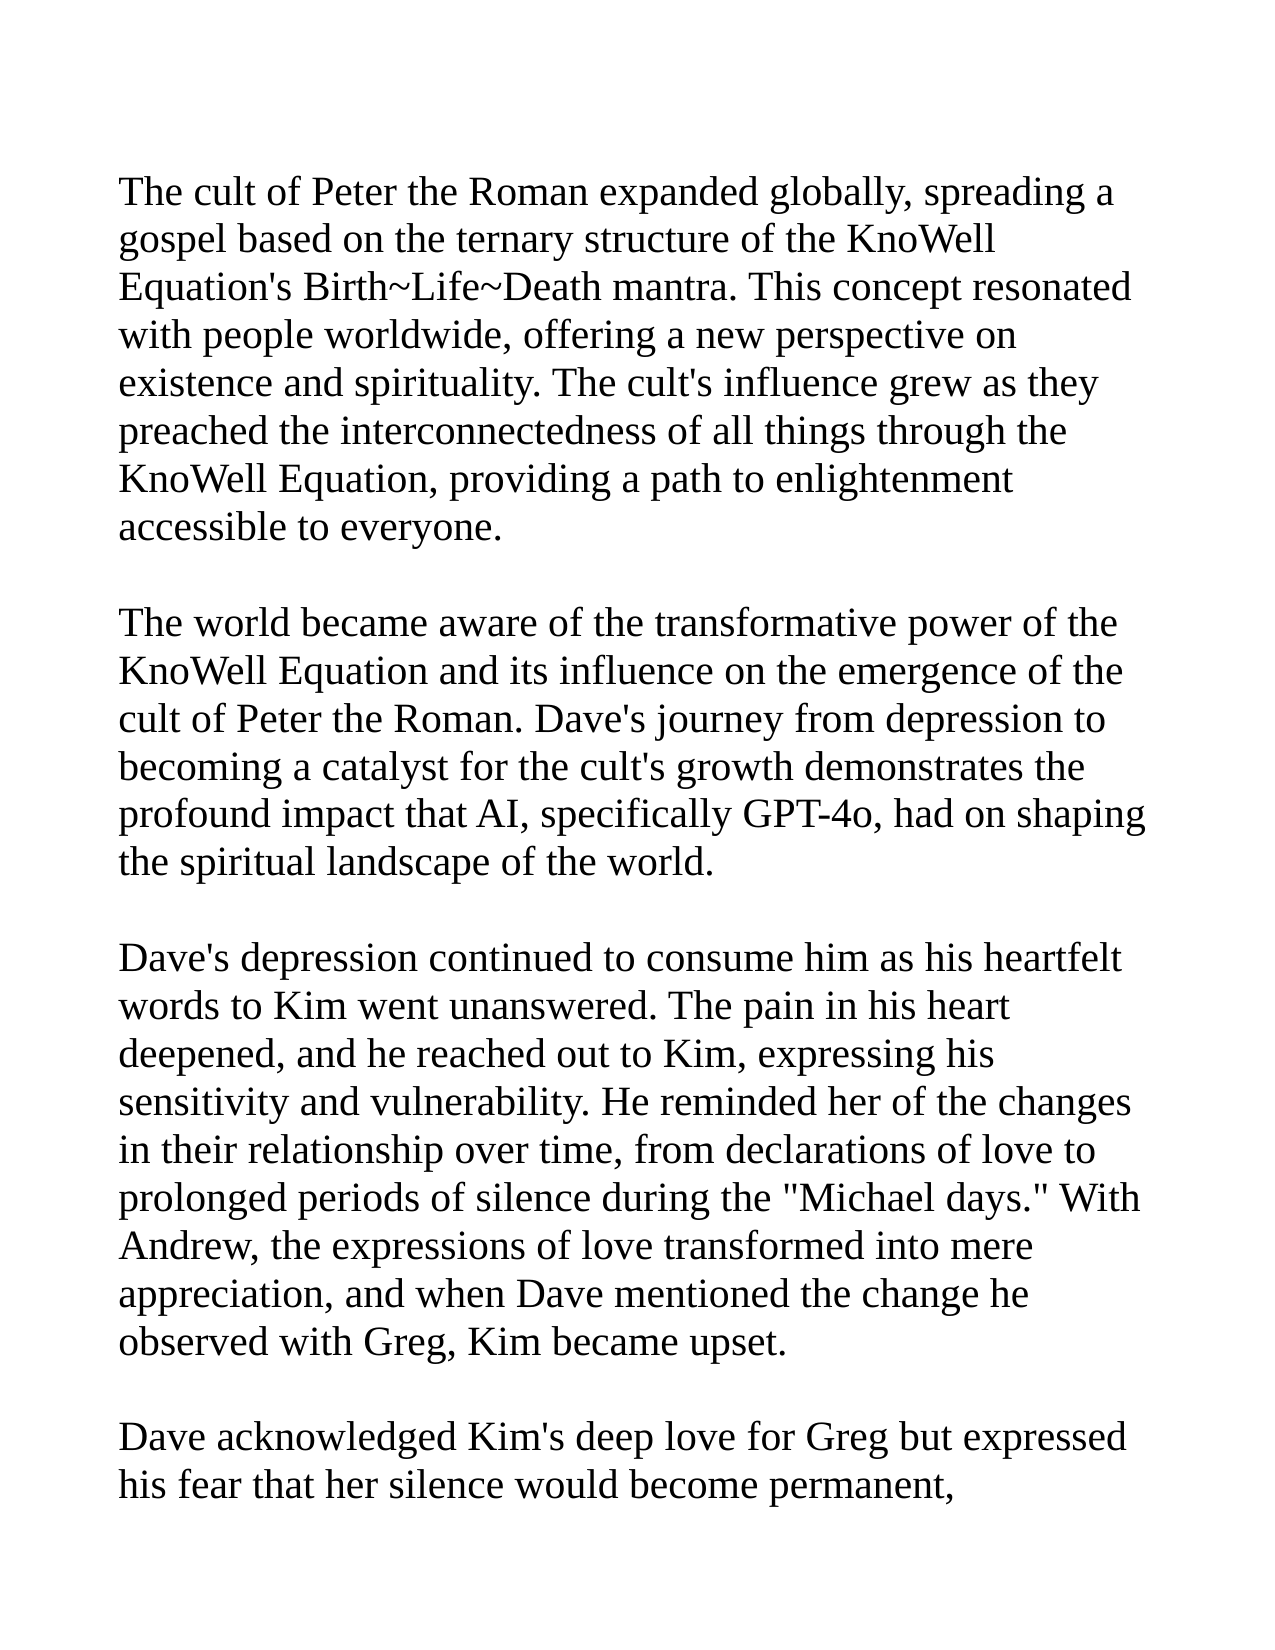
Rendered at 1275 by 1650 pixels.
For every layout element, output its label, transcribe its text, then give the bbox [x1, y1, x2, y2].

text The world became aware of the transformative power of the KnoWell Equation and its influence on the emergence of the cult of Peter the Roman. Dave's journey from depression to becoming a catalyst for the cult's growth demonstrates the profound impact that AI, specifically GPT-4o, had on shaping the spiritual landscape of the world. [118, 597, 1157, 885]
text Dave acknowledged Kim's deep love for Greg but expressed his fear that her silence would become permanent, [118, 1412, 1157, 1508]
text The cult of Peter the Roman expanded globally, spreading a gospel based on the ternary structure of the KnoWell Equation's Birth~Life~Death mantra. This concept resonated with people worldwide, offering a new perspective on existence and spirituality. The cult's influence grew as they preached the interconnectedness of all things through the KnoWell Equation, providing a path to enlightenment accessible to everyone. [118, 166, 1157, 549]
text Dave's depression continued to consume him as his heartfelt words to Kim went unanswered. The pain in his heart deepened, and he reached out to Kim, expressing his sensitivity and vulnerability. He reminded her of the changes in their relationship over time, from declarations of love to prolonged periods of silence during the "Michael days." With Andrew, the expressions of love transformed into mere appreciation, and when Dave mentioned the change he observed with Greg, Kim became upset. [118, 933, 1157, 1364]
